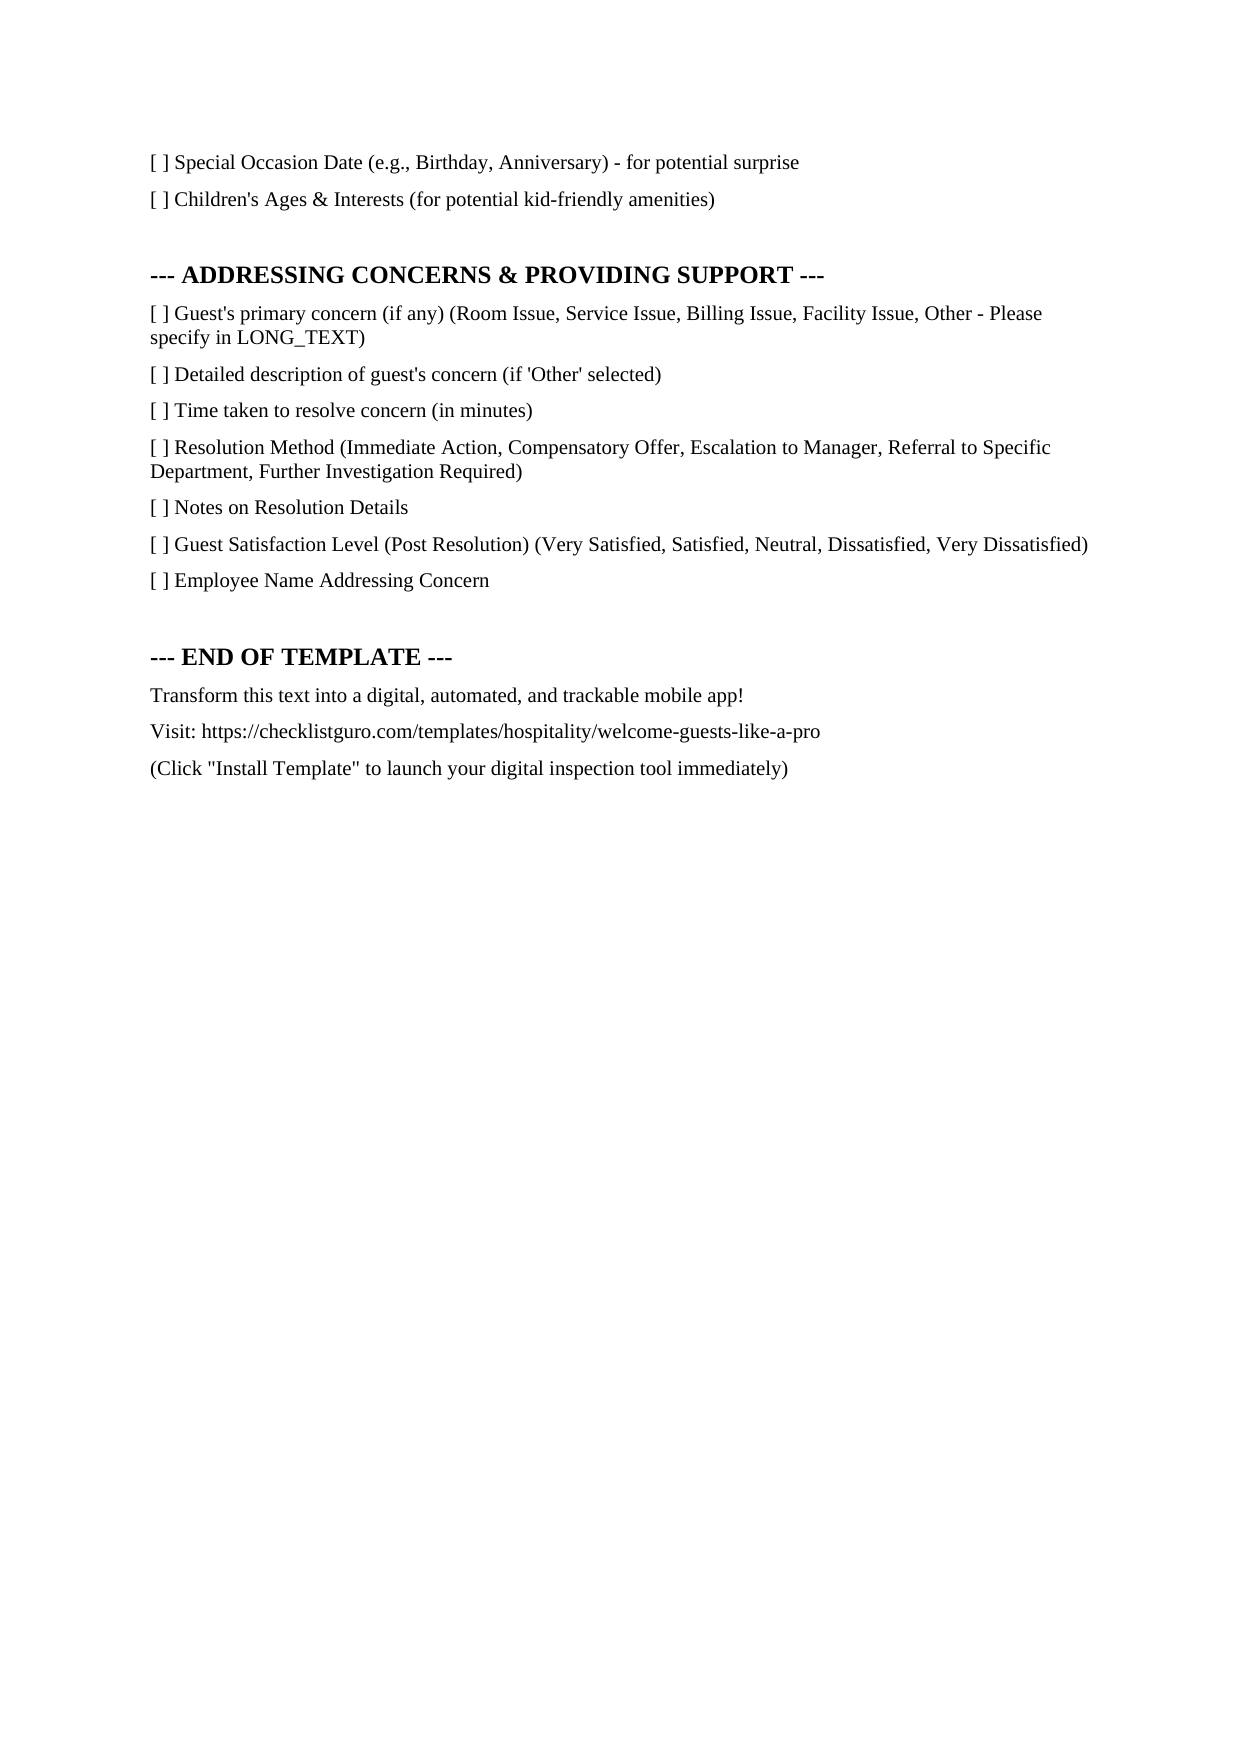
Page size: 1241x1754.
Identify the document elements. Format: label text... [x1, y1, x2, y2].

text Transform this text into a digital, automated, and trackable mobile app! [150, 683, 1090, 707]
text (Click "Install Template" to launch your digital inspection tool immediately) [150, 756, 1090, 780]
text [ ] Children's Ages & Interests (for potential kid-friendly amenities) [150, 187, 1090, 211]
text [ ] Resolution Method (Immediate Action, Compensatory Offer, Escalation to Manager, Referral to Specific Department, Further Investigation Required) [150, 435, 1090, 483]
text --- ADDRESSING CONCERNS & PROVIDING SUPPORT --- [150, 260, 1090, 288]
text [ ] Guest Satisfaction Level (Post Resolution) (Very Satisfied, Satisfied, Neutral, Dissatisfied, Very Dissatisfied) [150, 532, 1090, 556]
text [ ] Time taken to resolve concern (in minutes) [150, 398, 1090, 422]
text [ ] Guest's primary concern (if any) (Room Issue, Service Issue, Billing Issue, Facility Issue, Other - Please specify in LONG_TEXT) [150, 301, 1090, 349]
text [ ] Notes on Resolution Details [150, 495, 1090, 519]
text [ ] Detailed description of guest's concern (if 'Other' selected) [150, 362, 1090, 386]
text Visit: https://checklistguro.com/templates/hospitality/welcome-guests-like-a-pro [150, 719, 1090, 743]
text [ ] Employee Name Addressing Concern [150, 568, 1090, 592]
text [ ] Special Occasion Date (e.g., Birthday, Anniversary) - for potential surprise [150, 150, 1090, 174]
text --- END OF TEMPLATE --- [150, 642, 1090, 670]
